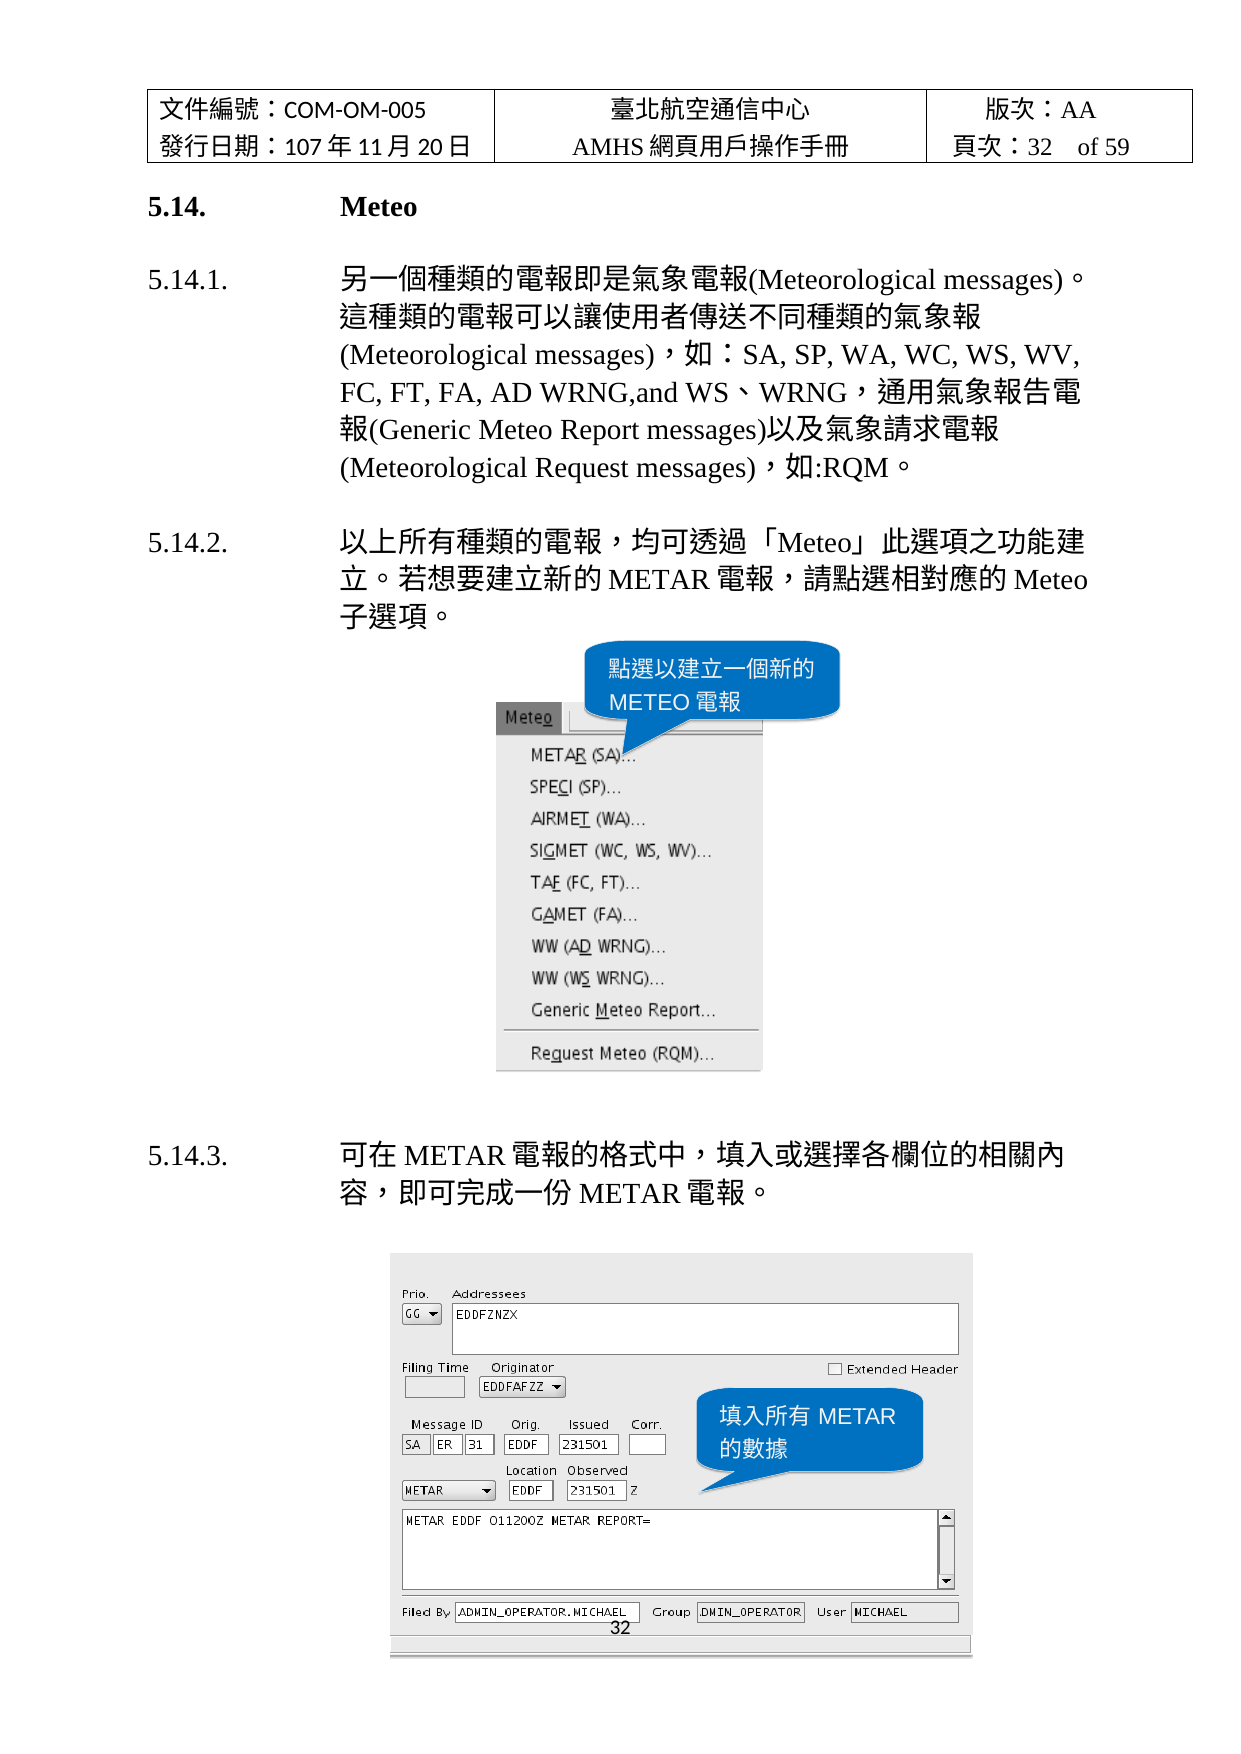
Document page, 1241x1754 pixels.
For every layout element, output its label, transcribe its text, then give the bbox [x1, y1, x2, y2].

title 可在METAR電報的格式中，填入或選擇各欄位的相關內容，即可完成一份METAR電報。 [148, 1136, 1092, 1211]
title 另一個種類的電報即是氣象電報(Meteorological messages)。這種類的電報可以讓使用者傳送不同種類的氣象報(Meteorological messages)，如：SA, SP, WA, WC, WS, WV, FC, FT, FA, AD WRNG,and WS、WRNG，通用氣象報告電報(Generic Meteo Report messages)以及氣象請求電報(Meteorological Request messages)，如:RQM。 [148, 260, 1092, 485]
title Meteo [148, 189, 1092, 222]
title 以上所有種類的電報，均可透過「Meteo」此選項之功能建立。若想要建立新的METAR電報，請點選相對應的Meteo子選項。 [148, 522, 1092, 635]
